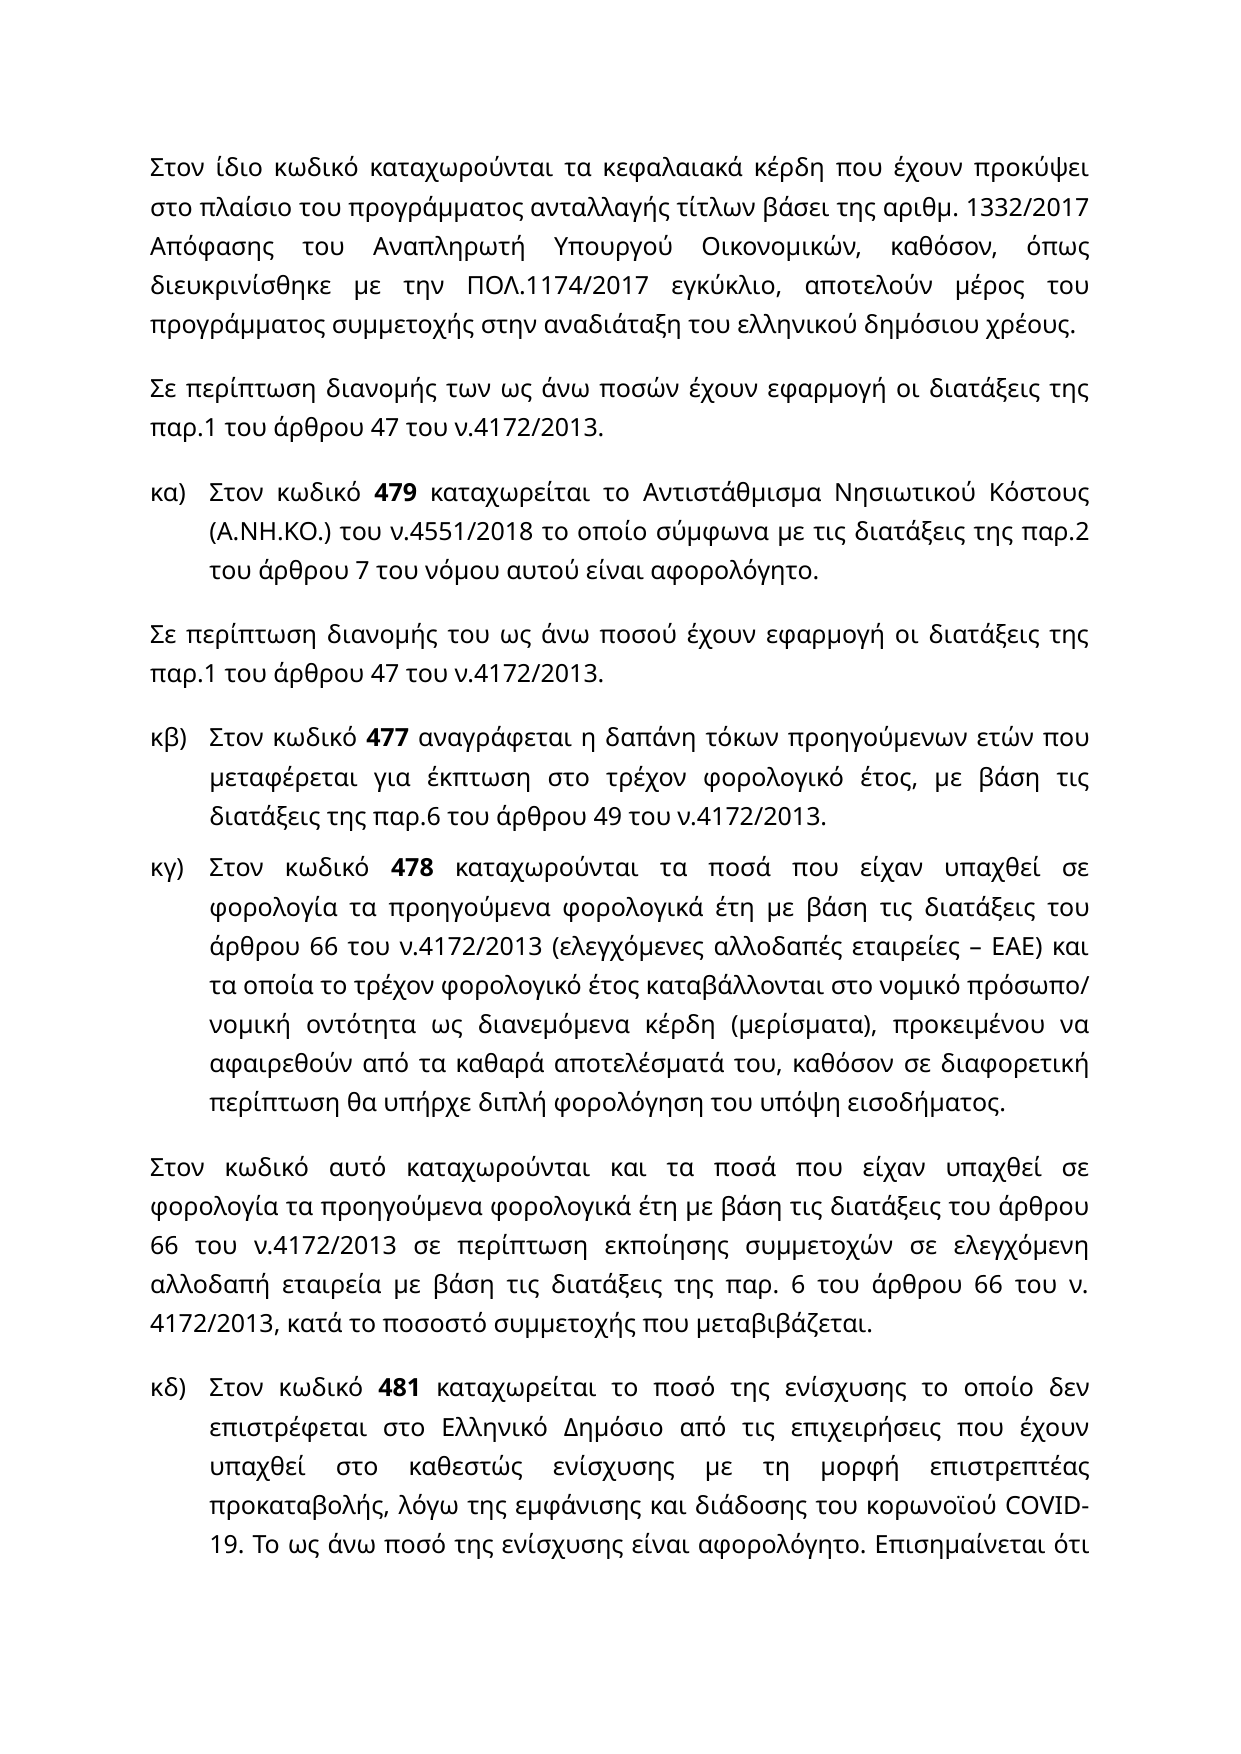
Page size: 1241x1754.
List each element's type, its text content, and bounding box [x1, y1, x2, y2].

list κα) Στον κωδικό 479 καταχωρείται το Αντιστάθμισμα Νησιωτικού Κόστους (Α.ΝΗ.ΚΟ.) του ν.4551/2018 το οποίο σύμφωνα με τις διατάξεις της παρ.2 του άρθρου 7 του νόμου αυτού είναι αφορολόγητο. [150, 474, 1090, 587]
list κγ) Στον κωδικό 478 καταχωρούνται τα ποσά που είχαν υπαχθεί σε φορολογία τα προηγούμενα φορολογικά έτη με βάση τις διατάξεις του άρθρου 66 του ν.4172/2013 (ελεγχόμενες αλλοδαπές εταιρείες – ΕΑΕ) και τα οποία το τρέχον φορολογικό έτος καταβάλλονται στο νομικό πρόσωπο/ νομική οντότητα ως διανεμόμενα κέρδη (μερίσματα), προκειμένου να αφαιρεθούν από τα καθαρά αποτελέσματά του, καθόσον σε διαφορετική περίπτωση θα υπήρχε διπλή φορολόγηση του υπόψη εισοδήματος. [150, 850, 1090, 1119]
text Στον κωδικό αυτό καταχωρούνται και τα ποσά που είχαν υπαχθεί σε φορολογία τα προηγούμενα φορολογικά έτη με βάση τις διατάξεις του άρθρου 66 του ν.4172/2013 σε περίπτωση εκποίησης συμμετοχών σε ελεγχόμενη αλλοδαπή εταιρεία με βάση τις διατάξεις της παρ. 6 του άρθρου 66 του ν. 4172/2013, κατά το ποσοστό συμμετοχής που μεταβιβάζεται. [150, 1149, 1090, 1340]
text Στον ίδιο κωδικό καταχωρούνται τα κεφαλαιακά κέρδη που έχουν προκύψει στο πλαίσιο του προγράμματος ανταλλαγής τίτλων βάσει της αριθμ. 1332/2017 Απόφασης του Αναπληρωτή Υπουργού Οικονομικών, καθόσον, όπως διευκρινίσθηκε με την ΠΟΛ.1174/2017 εγκύκλιο, αποτελούν μέρος του προγράμματος συμμετοχής στην αναδιάταξη του ελληνικού δημόσιου χρέους. [150, 150, 1090, 341]
text Σε περίπτωση διανομής των ως άνω ποσών έχουν εφαρμογή οι διατάξεις της παρ.1 του άρθρου 47 του ν.4172/2013. [150, 371, 1090, 444]
list κδ) Στον κωδικό 481 καταχωρείται το ποσό της ενίσχυσης το οποίο δεν επιστρέφεται στο Ελληνικό Δημόσιο από τις επιχειρήσεις που έχουν υπαχθεί στο καθεστώς ενίσχυσης με τη μορφή επιστρεπτέας προκαταβολής, λόγω της εμφάνισης και διάδοσης του κορωνοϊού COVID-19. Το ως άνω ποσό της ενίσχυσης είναι αφορολόγητο. Επισημαίνεται ότι [150, 1370, 1090, 1561]
list κβ) Στον κωδικό 477 αναγράφεται η δαπάνη τόκων προηγούμενων ετών που μεταφέρεται για έκπτωση στο τρέχον φορολογικό έτος, με βάση τις διατάξεις της παρ.6 του άρθρου 49 του ν.4172/2013. [150, 720, 1090, 832]
text Σε περίπτωση διανομής του ως άνω ποσού έχουν εφαρμογή οι διατάξεις της παρ.1 του άρθρου 47 του ν.4172/2013. [150, 617, 1090, 690]
